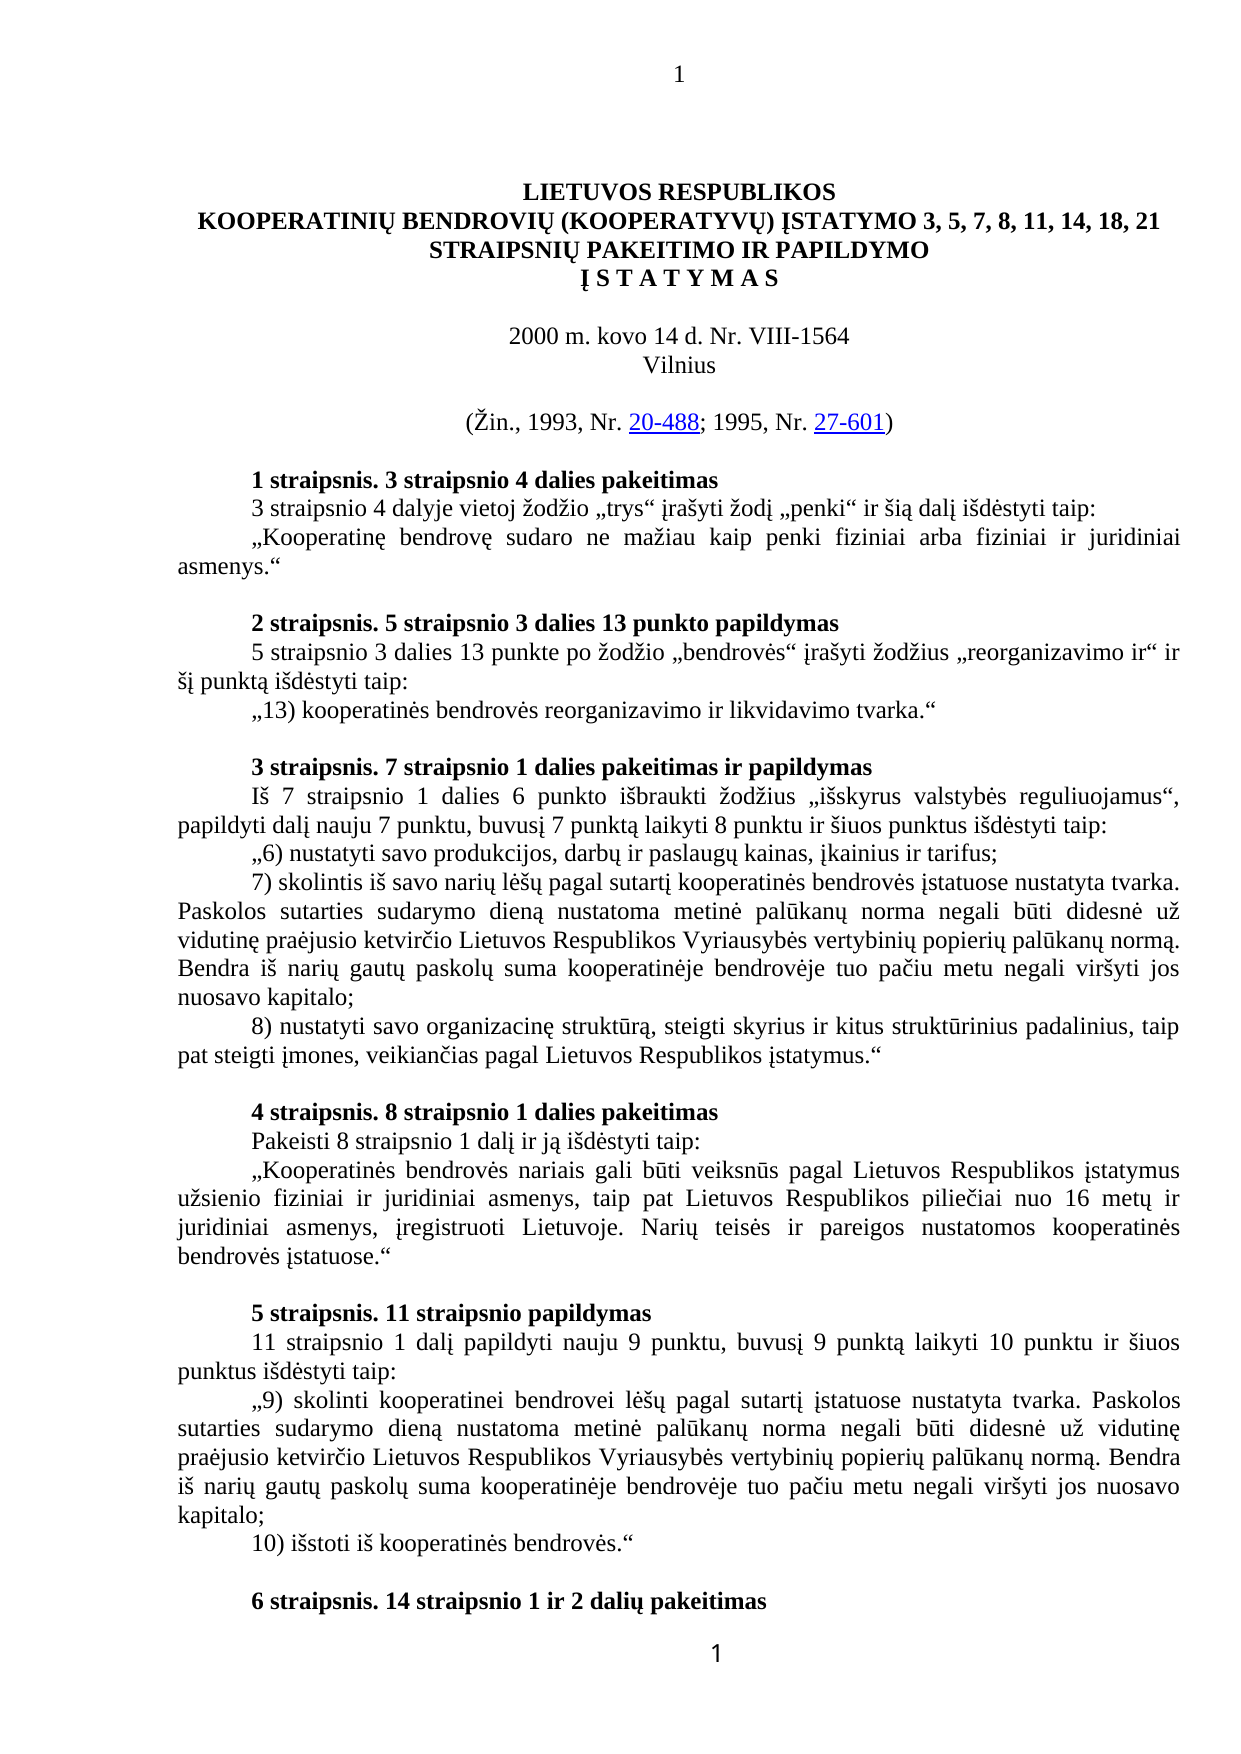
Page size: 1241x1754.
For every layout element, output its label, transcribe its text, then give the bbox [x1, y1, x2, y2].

text 10) išstoti iš kooperatinės bendrovės.“ [177, 1528, 1181, 1557]
text 11 straipsnio 1 dalį papildyti nauju 9 punktu, buvusį 9 punktą laikyti 10 punktu ir šiuos punktus išdėstyti taip: [177, 1327, 1181, 1385]
text 3 straipsnio 4 dalyje vietoj žodžio „trys“ įrašyti žodį „penki“ ir šią dalį išdėstyti taip: [177, 493, 1181, 522]
text „Kooperatinę bendrovę sudaro ne mažiau kaip penki fiziniai arba fiziniai ir juridiniai asmenys.“ [177, 522, 1181, 580]
text „13) kooperatinės bendrovės reorganizavimo ir likvidavimo tvarka.“ [177, 695, 1181, 723]
text 5 straipsnio 3 dalies 13 punkte po žodžio „bendrovės“ įrašyti žodžius „reorganizavimo ir“ ir šį punktą išdėstyti taip: [177, 637, 1181, 695]
text 7) skolintis iš savo narių lėšų pagal sutartį kooperatinės bendrovės įstatuose nustatyta tvarka. Paskolos sutarties sudarymo dieną nustatoma metinė palūkanų norma negali būti didesnė už vidutinę praėjusio ketvirčio Lietuvos Respublikos Vyriausybės vertybinių popierių palūkanų normą. Bendra iš narių gautų paskolų suma kooperatinėje bendrovėje tuo pačiu metu negali viršyti jos nuosavo kapitalo; [177, 867, 1181, 1011]
text 2 straipsnis. 5 straipsnio 3 dalies 13 punkto papildymas [177, 608, 1181, 637]
text 1 straipsnis. 3 straipsnio 4 dalies pakeitimas [177, 465, 1181, 493]
text 3 straipsnis. 7 straipsnio 1 dalies pakeitimas ir papildymas [177, 752, 1181, 781]
text 2000 m. kovo 14 d. Nr. VIII-1564 [177, 321, 1181, 350]
text 5 straipsnis. 11 straipsnio papildymas [177, 1298, 1181, 1327]
text 4 straipsnis. 8 straipsnio 1 dalies pakeitimas [177, 1097, 1181, 1126]
text Iš 7 straipsnio 1 dalies 6 punkto išbraukti žodžius „išskyrus valstybės reguliuojamus“, papildyti dalį nauju 7 punktu, buvusį 7 punktą laikyti 8 punktu ir šiuos punktus išdėstyti taip: [177, 781, 1181, 838]
text 6 straipsnis. 14 straipsnio 1 ir 2 dalių pakeitimas [177, 1586, 1181, 1615]
text Į S T A T Y M A S [177, 263, 1181, 292]
text 8) nustatyti savo organizacinę struktūrą, steigti skyrius ir kitus struktūrinius padalinius, taip pat steigti įmones, veikiančias pagal Lietuvos Respublikos įstatymus.“ [177, 1011, 1181, 1068]
text (Žin., 1993, Nr. 20-488; 1995, Nr. 27-601) [177, 407, 1181, 436]
text Vilnius [177, 350, 1181, 378]
text LIETUVOS RESPUBLIKOS KOOPERATINIŲ BENDROVIŲ (KOOPERATYVŲ) ĮSTATYMO 3, 5, 7, 8, 11, 14, 18, 21 STRAIPSNIŲ PAKEITIMO IR PAPILDYMO [177, 177, 1181, 263]
text Pakeisti 8 straipsnio 1 dalį ir ją išdėstyti taip: [177, 1126, 1181, 1155]
text „Kooperatinės bendrovės nariais gali būti veiksnūs pagal Lietuvos Respublikos įstatymus užsienio fiziniai ir juridiniai asmenys, taip pat Lietuvos Respublikos piliečiai nuo 16 metų ir juridiniai asmenys, įregistruoti Lietuvoje. Narių teisės ir pareigos nustatomos kooperatinės bendrovės įstatuose.“ [177, 1155, 1181, 1270]
text „6) nustatyti savo produkcijos, darbų ir paslaugų kainas, įkainius ir tarifus; [177, 838, 1181, 867]
text „9) skolinti kooperatinei bendrovei lėšų pagal sutartį įstatuose nustatyta tvarka. Paskolos sutarties sudarymo dieną nustatoma metinė palūkanų norma negali būti didesnė už vidutinę praėjusio ketvirčio Lietuvos Respublikos Vyriausybės vertybinių popierių palūkanų normą. Bendra iš narių gautų paskolų suma kooperatinėje bendrovėje tuo pačiu metu negali viršyti jos nuosavo kapitalo; [177, 1385, 1181, 1528]
